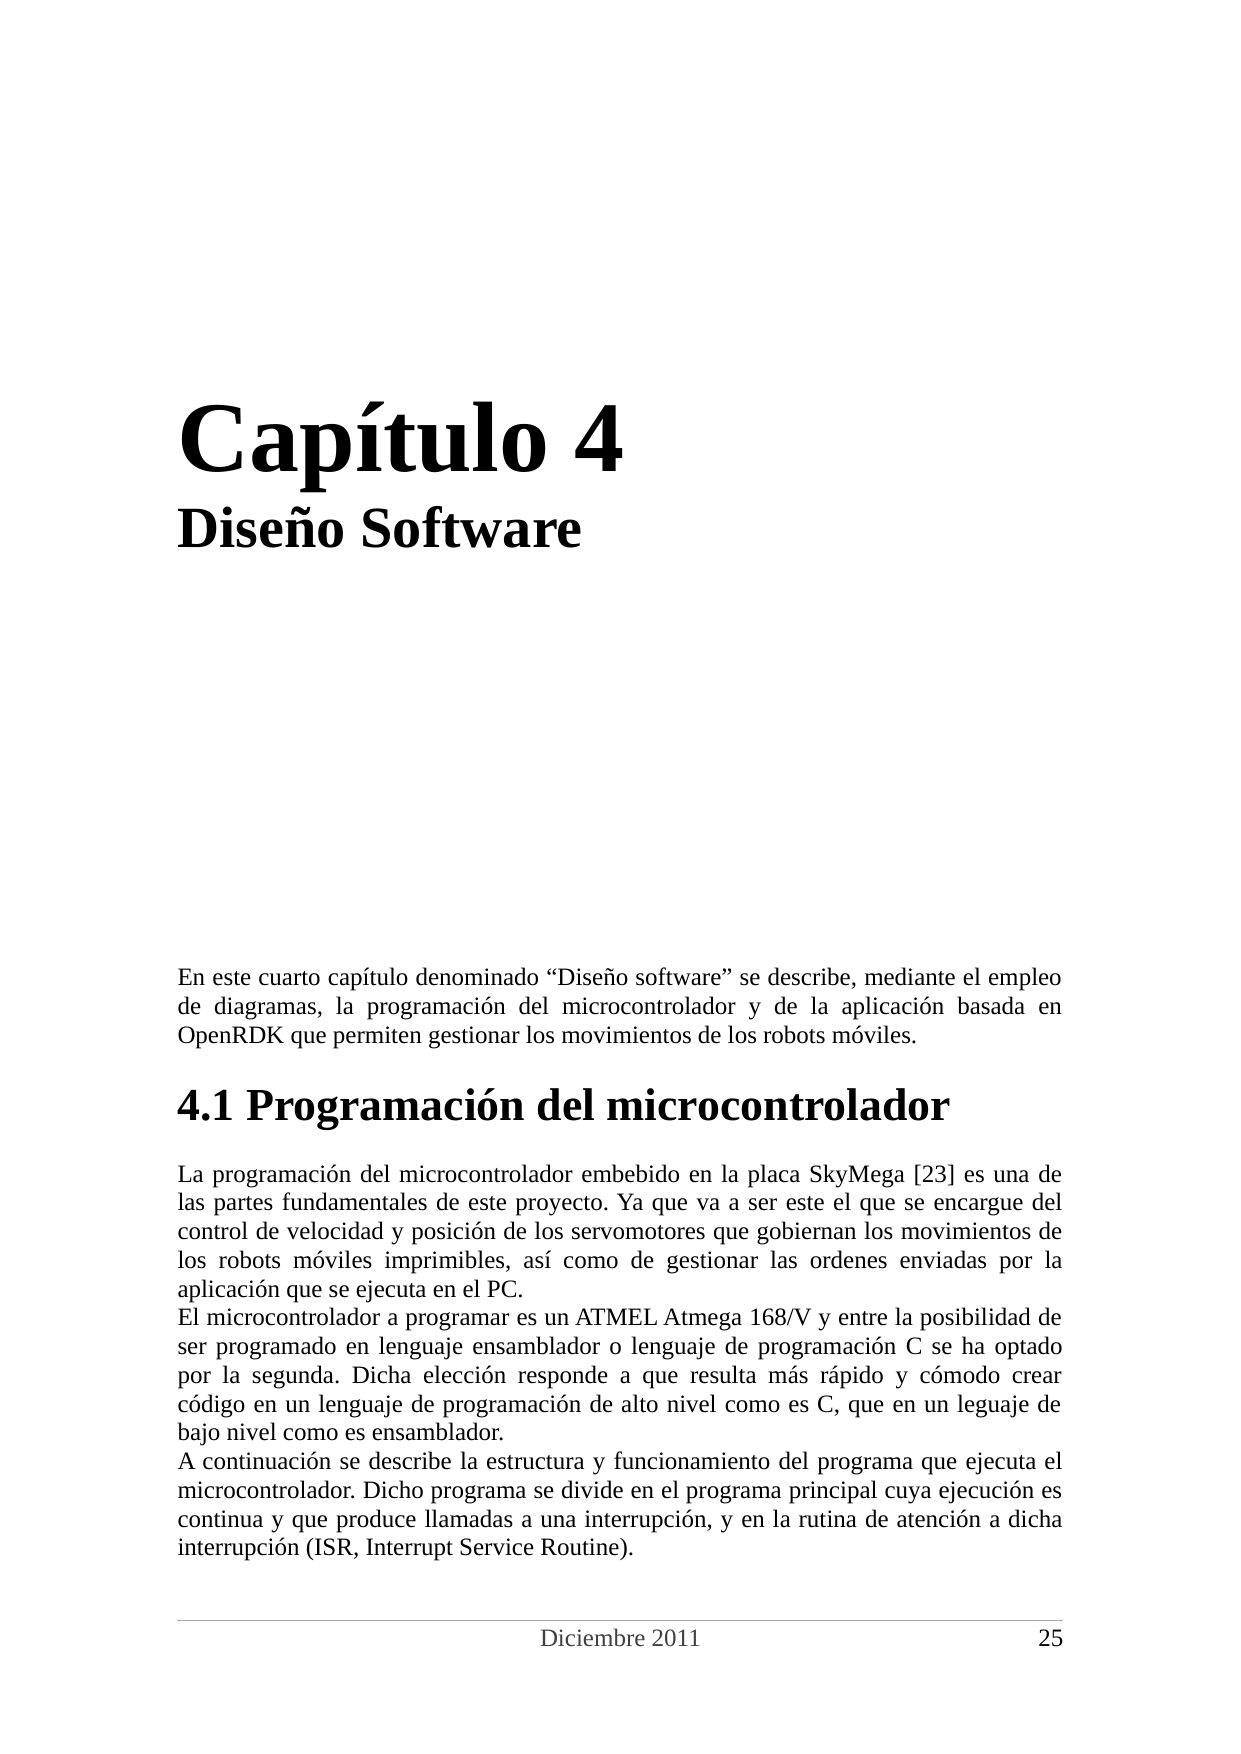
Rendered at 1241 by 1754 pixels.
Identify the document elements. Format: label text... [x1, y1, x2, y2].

text A continuación se describe la estructura y funcionamiento del programa que ejecuta el microcontrolador. Dicho programa se divide en el programa principal cuya ejecución es continua y que produce llamadas a una interrupción, y en la rutina de atención a dicha interrupción (ISR, Interrupt Service Routine). [177, 1446, 1063, 1561]
text En este cuarto capítulo denominado “Diseño software” se describe, mediante el empleo de diagramas, la programación del microcontrolador y de la aplicación basada en OpenRDK que permiten gestionar los movimientos de los robots móviles. [177, 962, 1063, 1048]
text La programación del microcontrolador embebido en la placa SkyMega [23] es una de las partes fundamentales de este proyecto. Ya que va a ser este el que se encargue del control de velocidad y posición de los servomotores que gobiernan los movimientos de los robots móviles imprimibles, así como de gestionar las ordenes enviadas por la aplicación que se ejecuta en el PC. [177, 1159, 1063, 1302]
text Diseño Software [177, 493, 1063, 560]
text El microcontrolador a programar es un ATMEL Atmega 168/V y entre la posibilidad de ser programado en lenguaje ensamblador o lenguaje de programación C se ha optado por la segunda. Dicha elección responde a que resulta más rápido y cómodo crear código en un lenguaje de programación de alto nivel como es C, que en un leguaje de bajo nivel como es ensamblador. [177, 1302, 1063, 1446]
text Capítulo 4 [177, 378, 1063, 493]
text 4.1 Programación del microcontrolador [177, 1077, 1063, 1130]
